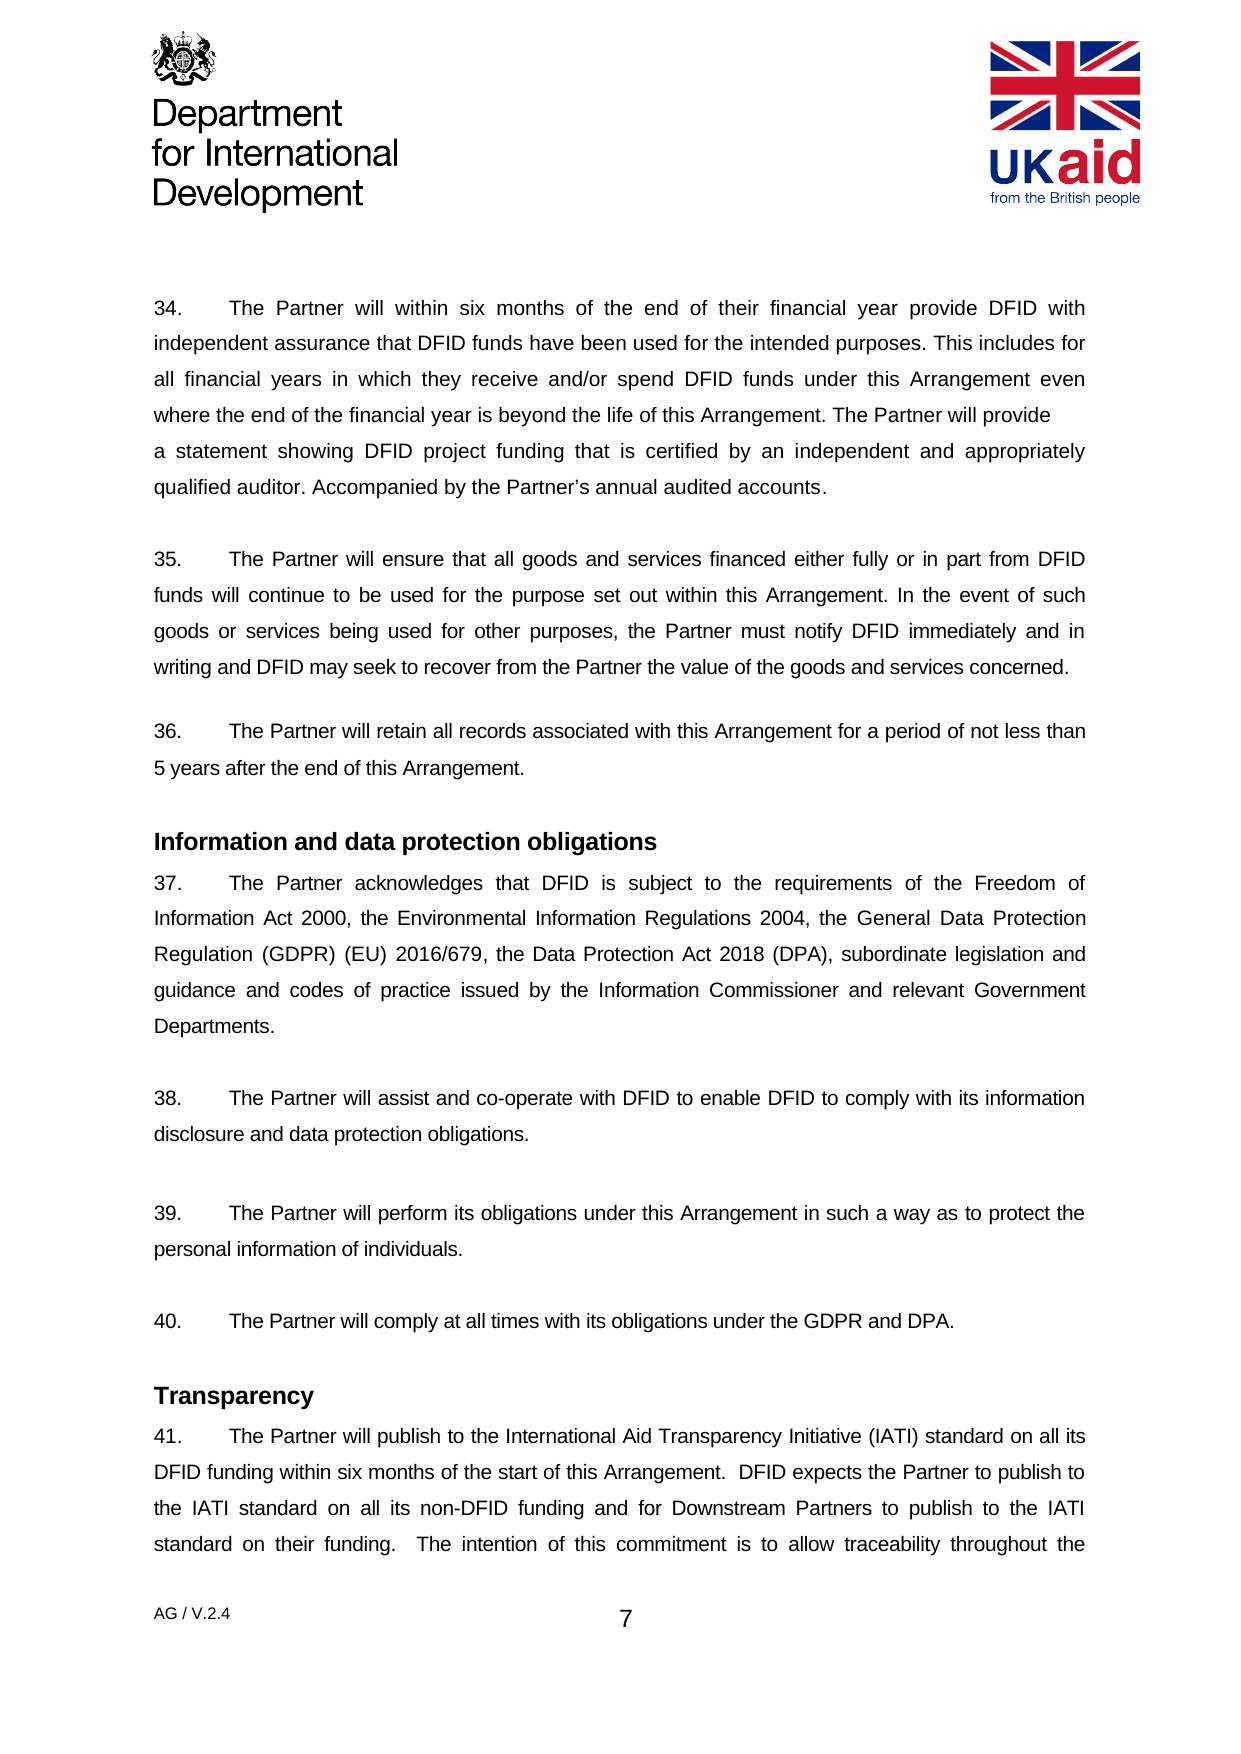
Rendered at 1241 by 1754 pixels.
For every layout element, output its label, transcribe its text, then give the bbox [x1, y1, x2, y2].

list The Partner will publish to the International Aid Transparency Initiative (IATI) standard on all its DFID funding within six months of the start of this Arrangement. DFID expects the Partner to publish to the IATI standard on all its non-DFID funding and for Downstream Partners to publish to the IATI standard on their funding. The intention of this commitment is to allow traceability throughout the [153, 1424, 1087, 1556]
text Information and data protection obligations [153, 827, 1087, 856]
list The Partner acknowledges that DFID is subject to the requirements of the Freedom of Information Act 2000, the Environmental Information Regulations 2004, the General Data Protection Regulation (GDPR) (EU) 2016/679, the Data Protection Act 2018 (DPA), subordinate legislation and guidance and codes of practice issued by the Information Commissioner and relevant Government Departments. [153, 870, 1087, 1038]
list The Partner will ensure that all goods and services financed either fully or in part from DFID funds will continue to be used for the purpose set out within this Arrangement. In the event of such goods or services being used for other purposes, the Partner must notify DFID immediately and in writing and DFID may seek to recover from the Partner the value of the goods and services concerned. [153, 547, 1087, 679]
text Transparency [153, 1381, 1087, 1409]
list The Partner will comply at all times with its obligations under the GDPR and DPA. [153, 1309, 1087, 1333]
list The Partner will perform its obligations under this Arrangement in such a way as to protect the personal information of individuals. [153, 1201, 1087, 1261]
list The Partner will within six months of the end of their financial year provide DFID with independent assurance that DFID funds have been used for the intended purposes. This includes for all financial years in which they receive and/or spend DFID funds under this Arrangement even where the end of the financial year is beyond the life of this Arrangement. The Partner will provide [153, 295, 1087, 427]
text a statement showing DFID project funding that is certified by an independent and appropriately qualified auditor. Accompanied by the Partner’s annual audited accounts. [153, 439, 1087, 499]
list The Partner will retain all records associated with this Arrangement for a period of not less than 5 years after the end of this Arrangement. [153, 719, 1087, 779]
list The Partner will assist and co-operate with DFID to enable DFID to comply with its information disclosure and data protection obligations. [153, 1086, 1087, 1146]
